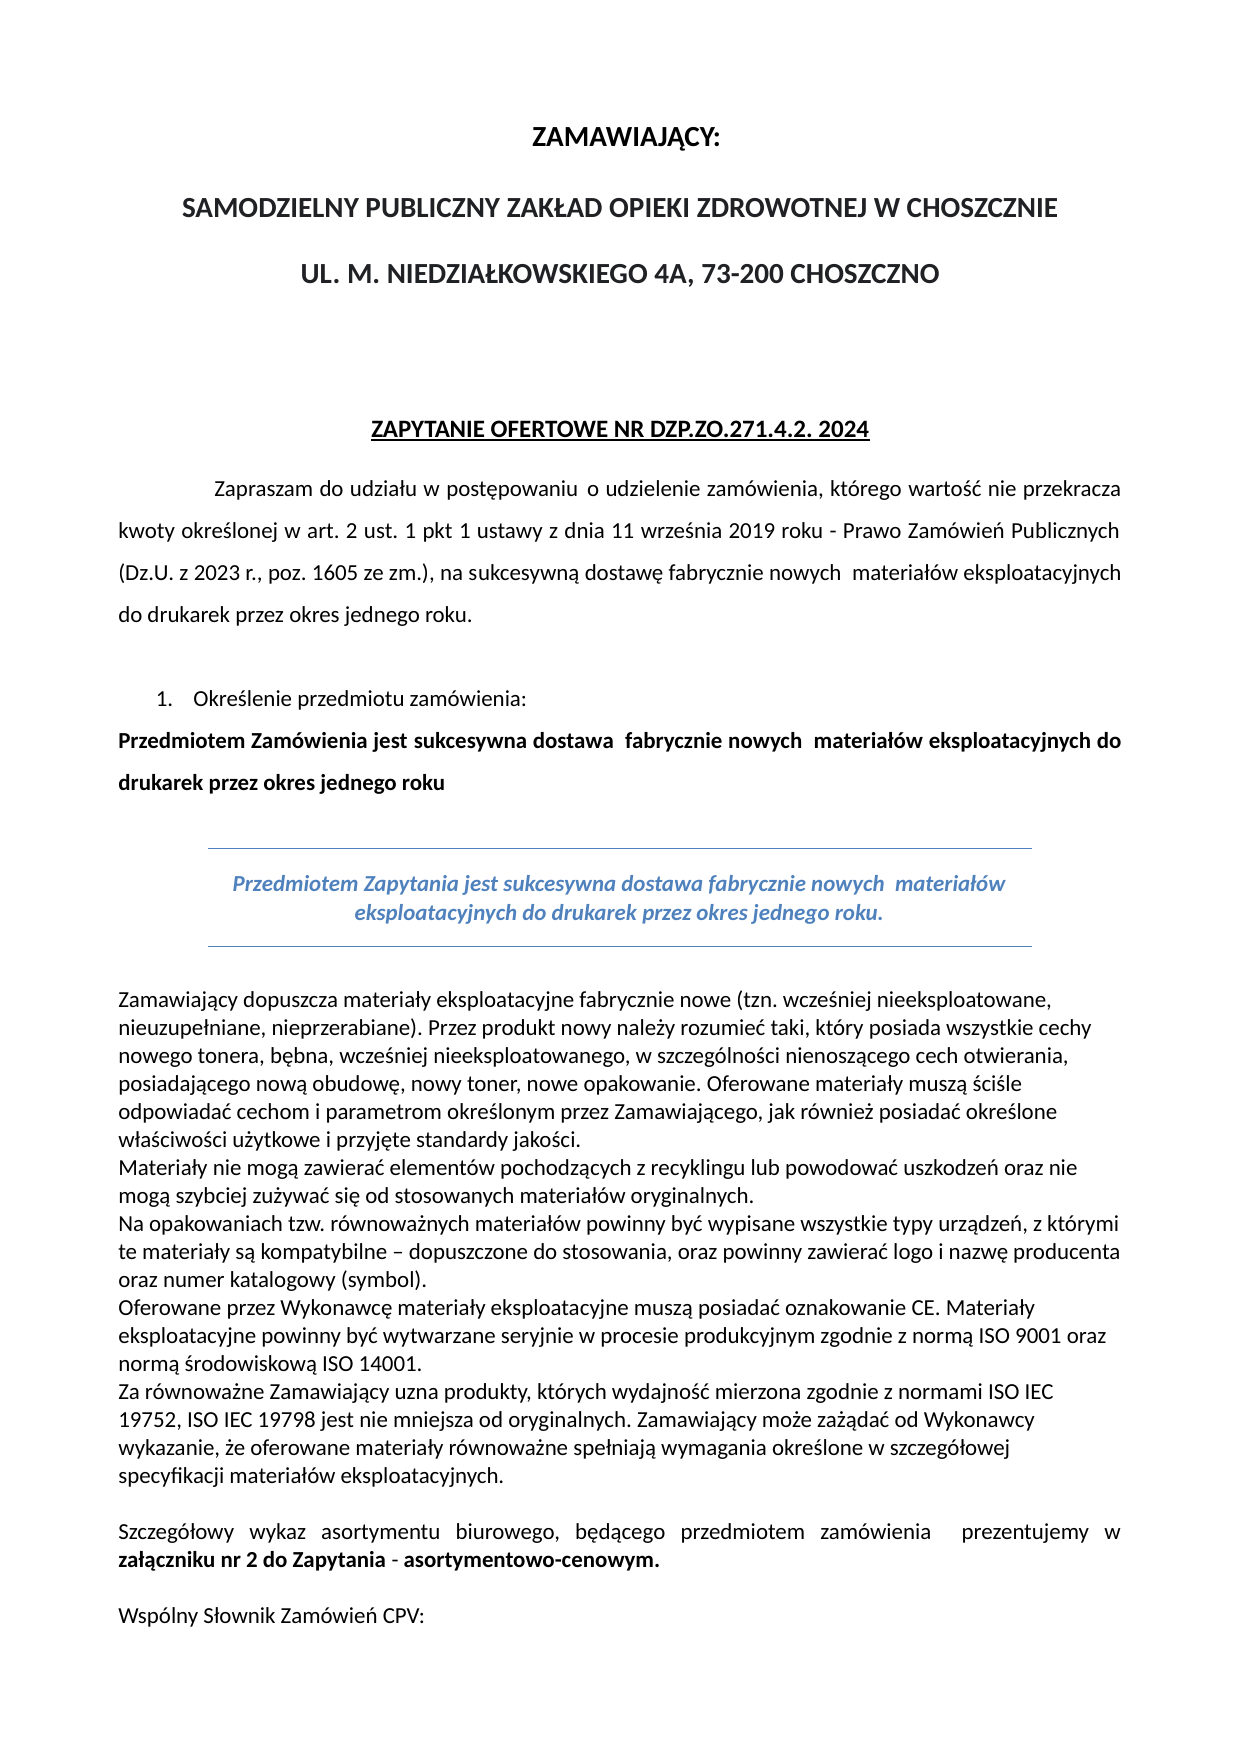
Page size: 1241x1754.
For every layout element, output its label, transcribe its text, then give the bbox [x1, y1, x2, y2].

text ZAMAWIAJĄCY: [118, 118, 1122, 154]
text SAMODZIELNY PUBLICZNY ZAKŁAD OPIEKI ZDROWOTNEJ W CHOSZCZNIE [118, 189, 1122, 225]
text Zamawiający dopuszcza materiały eksploatacyjne fabrycznie nowe (tzn. wcześniej nieeksploatowane, nieuzupełniane, nieprzerabiane). Przez produkt nowy należy rozumieć taki, który posiada wszystkie cechy nowego tonera, bębna, wcześniej nieeksploatowanego, w szczególności nienoszącego cech otwierania, posiadającego nową obudowę, nowy toner, nowe opakowanie. Oferowane materiały muszą ściśle odpowiadać cechom i parametrom określonym przez Zamawiającego, jak również posiadać określone właściwości użytkowe i przyjęte standardy jakości. Materiały nie mogą zawierać elementów pochodzących z recyklingu lub powodować uszkodzeń oraz nie mogą szybciej zużywać się od stosowanych materiałów oryginalnych. Na opakowaniach tzw. równoważnych materiałów powinny być wypisane wszystkie typy urządzeń, z którymi te materiały są kompatybilne – dopuszczone do stosowania, oraz powinny zawierać logo i nazwę producenta oraz numer katalogowy (symbol). Oferowane przez Wykonawcę materiały eksploatacyjne muszą posiadać oznakowanie CE. Materiały eksploatacyjne powinny być wytwarzane seryjnie w procesie produkcyjnym zgodnie z normą ISO 9001 oraz normą środowiskową ISO 14001. Za równoważne Zamawiający uzna produkty, których wydajność mierzona zgodnie z normami ISO IEC 19752, ISO IEC 19798 jest nie mniejsza od oryginalnych. Zamawiający może zażądać od Wykonawcy wykazanie, że oferowane materiały równoważne spełniają wymagania określone w szczegółowej specyfikacji materiałów eksploatacyjnych. [118, 985, 1122, 1489]
text Przedmiotem Zapytania jest sukcesywna dostawa fabrycznie nowych materiałów eksploatacyjnych do drukarek przez okres jednego roku. [208, 849, 1032, 946]
text Wspólny Słownik Zamówień CPV: [118, 1601, 1122, 1629]
text Zapraszam do udziału w postępowaniu o udzielenie zamówienia, którego wartość nie przekracza kwoty określonej w art. 2 ust. 1 pkt 1 ustawy z dnia 11 września 2019 roku - Prawo Zamówień Publicznych (Dz.U. z 2023 r., poz. 1605 ze zm.), na sukcesywną dostawę fabrycznie nowych materiałów eksploatacyjnych do drukarek przez okres jednego roku. [118, 474, 1122, 628]
text ZAPYTANIE OFERTOWE NR DZP.ZO.271.4.2. 2024 [118, 413, 1122, 444]
text UL. M. NIEDZIAŁKOWSKIEGO 4A, 73-200 CHOSZCZNO [118, 256, 1122, 291]
text Przedmiotem Zamówienia jest sukcesywna dostawa fabrycznie nowych materiałów eksploatacyjnych do drukarek przez okres jednego roku [118, 726, 1122, 796]
text Szczegółowy wykaz asortymentu biurowego, będącego przedmiotem zamówienia prezentujemy w załączniku nr 2 do Zapytania - asortymentowo-cenowym. [118, 1517, 1122, 1573]
list Określenie przedmiotu zamówienia: [156, 684, 1122, 712]
